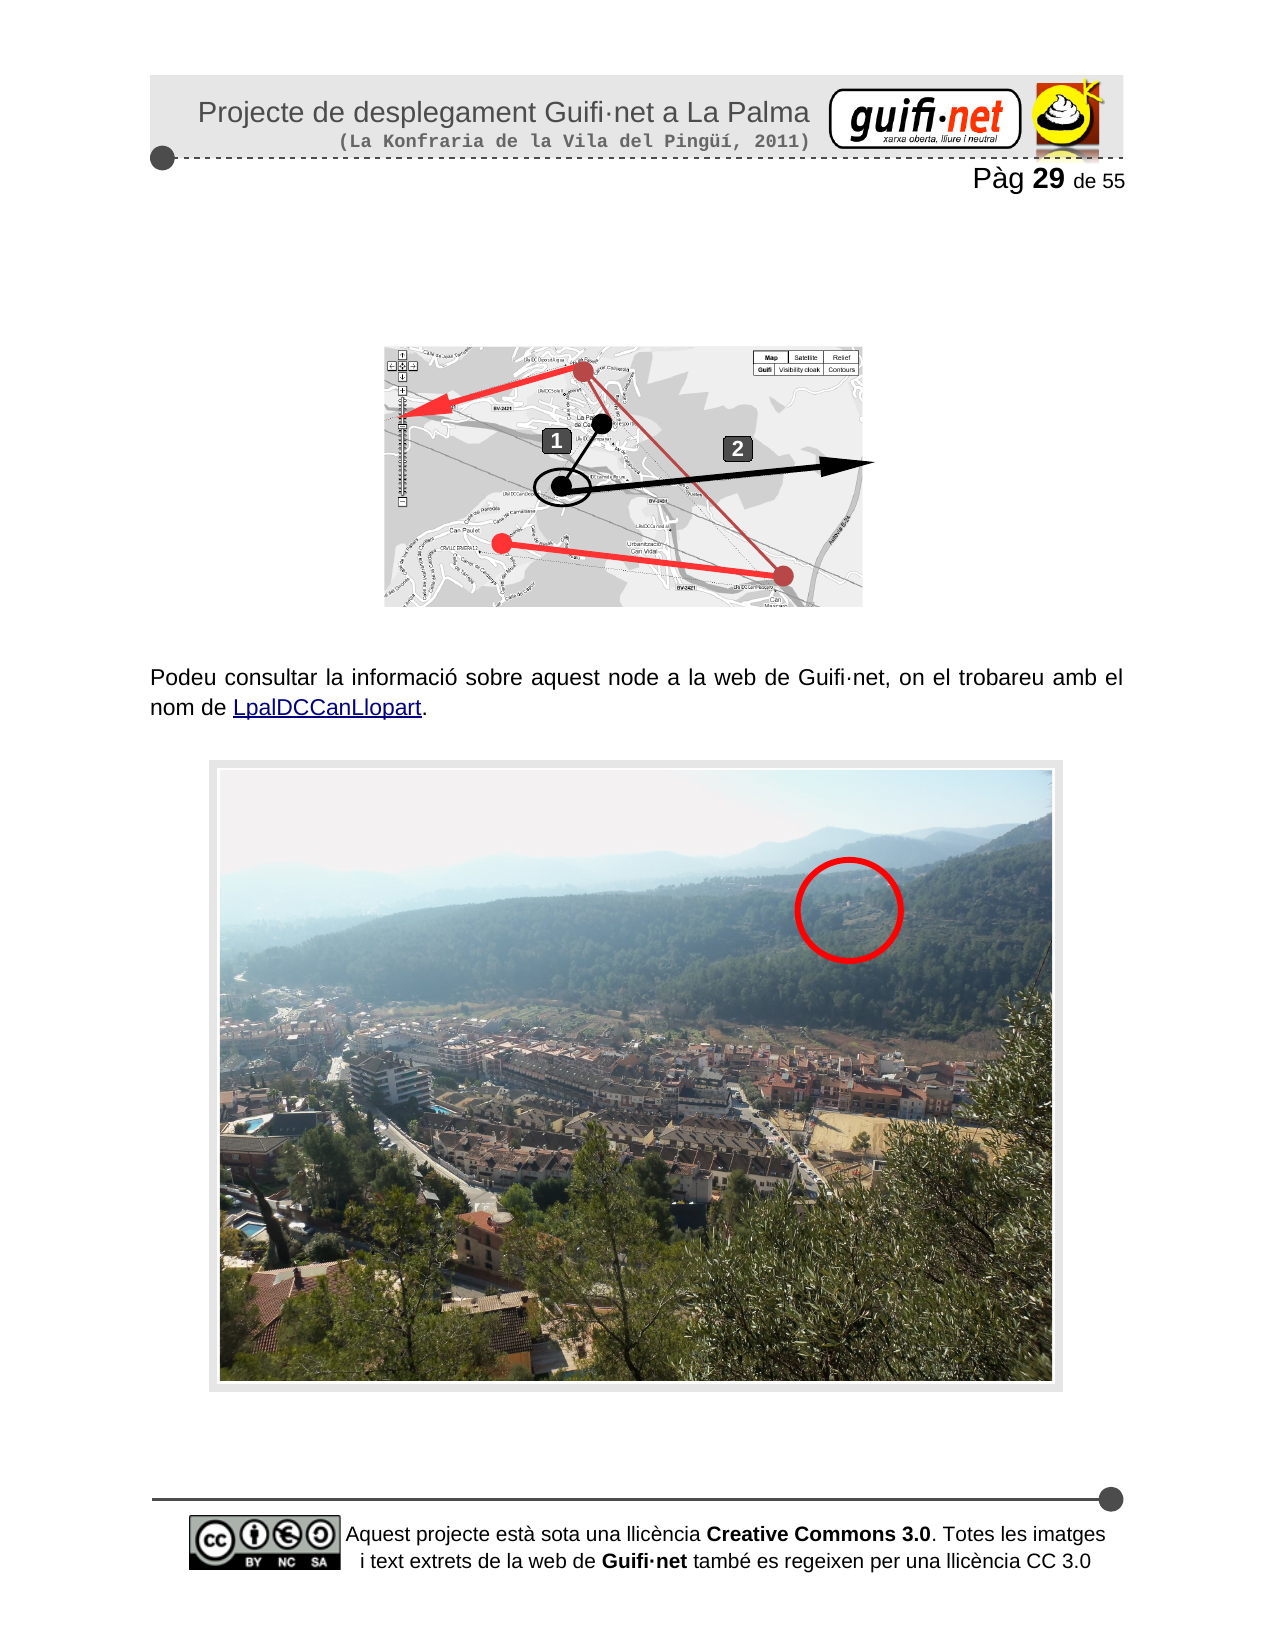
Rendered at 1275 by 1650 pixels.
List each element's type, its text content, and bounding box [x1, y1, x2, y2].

picture [821, 75, 1116, 173]
text Podeu consultar la informació sobre aquest node a la web de Guifi·net, on el trobareu amb el nom de LpalDCCanLlopart. [150, 665, 1125, 720]
picture [219, 770, 1053, 1381]
picture [189, 1515, 341, 1570]
